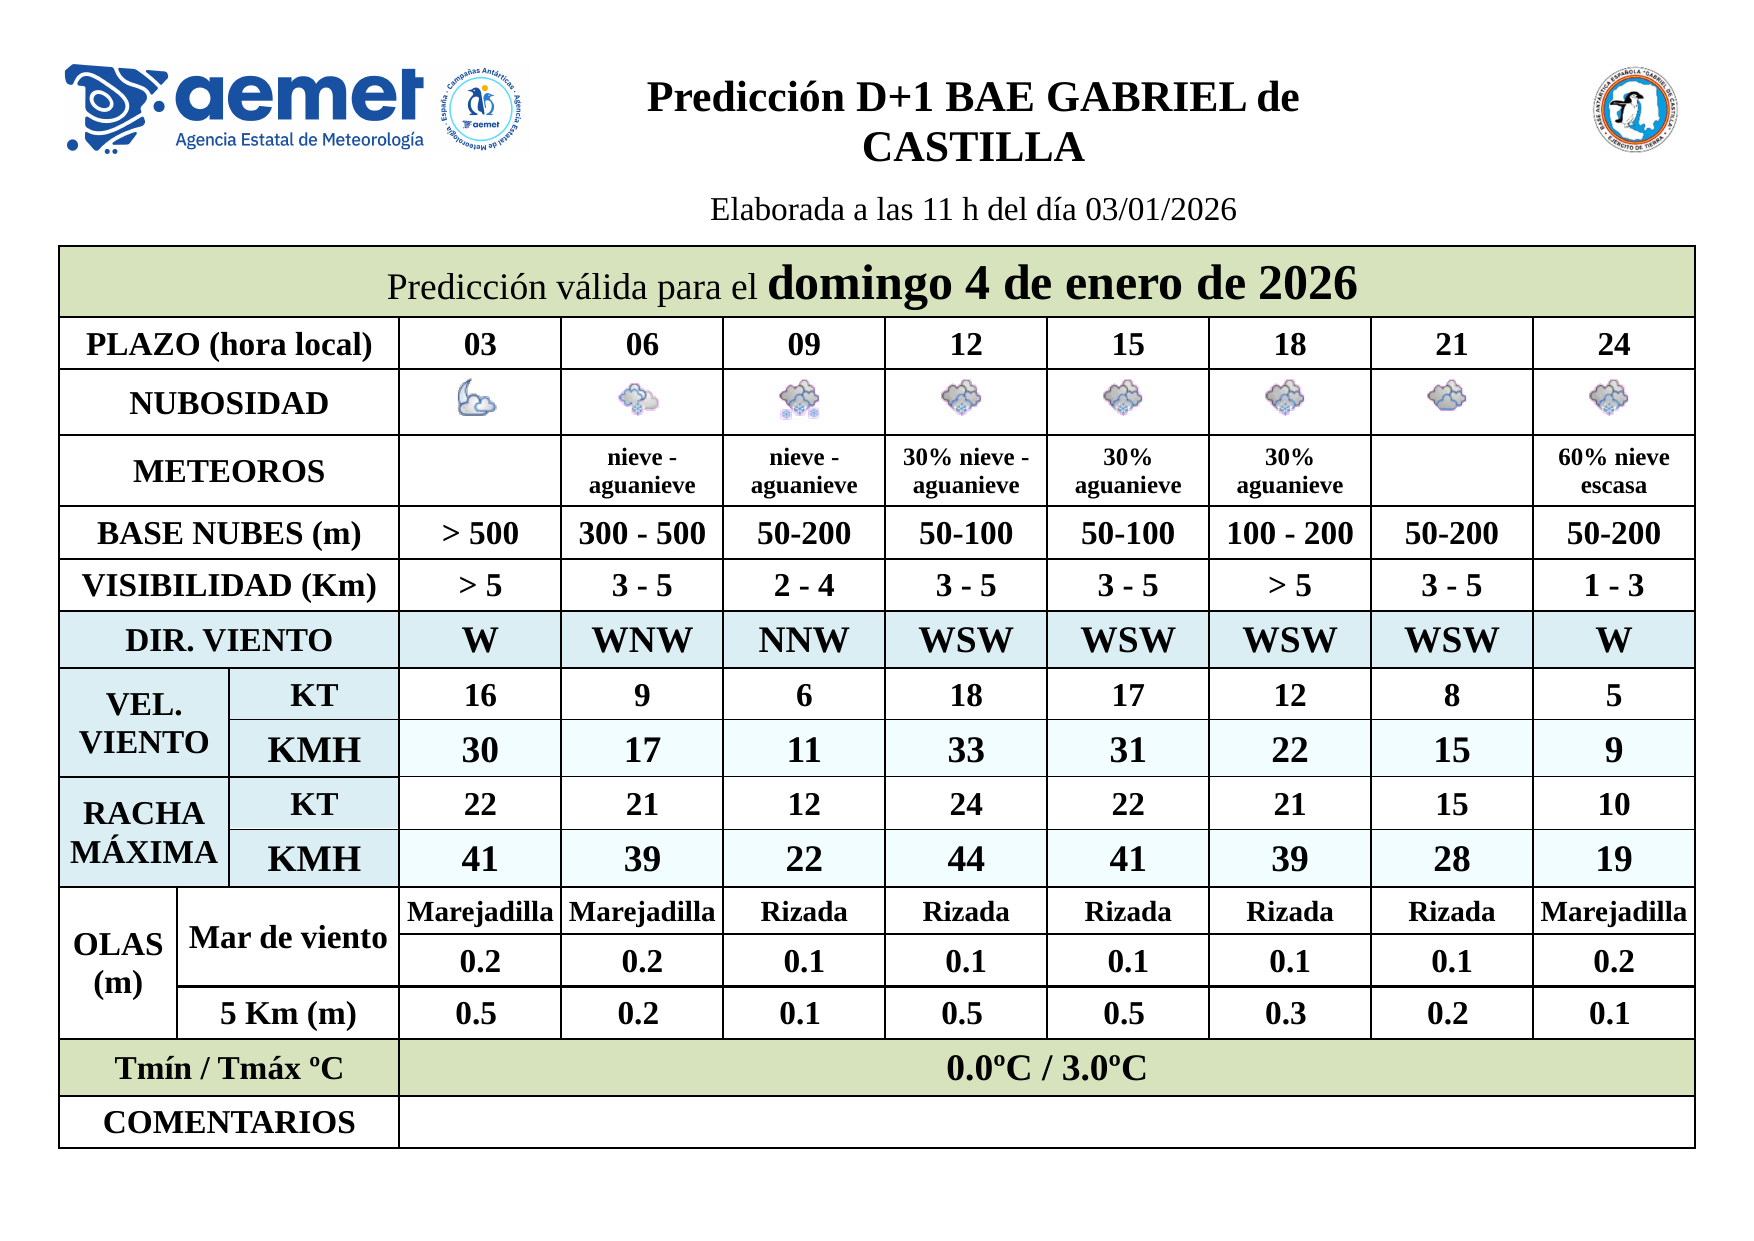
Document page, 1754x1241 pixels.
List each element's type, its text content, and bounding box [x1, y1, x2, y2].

table_cell Elaborada a las 11 h del día 03/01/2026 [537, 183, 1410, 233]
table_cell NUBOSIDAD [60, 370, 398, 434]
table_cell > 500 [400, 507, 560, 557]
table_cell 41 [1048, 830, 1208, 886]
table_cell Tmín / Tmáx ºC [60, 1040, 398, 1095]
table_cell 21 [1210, 777, 1370, 828]
table_cell 0.2 [400, 935, 560, 985]
table_cell [400, 370, 560, 434]
table_cell 44 [886, 830, 1046, 886]
table_cell 2 - 4 [724, 560, 884, 610]
table_header Predicción D+1 BAE GABRIEL de CASTILLA [537, 59, 1410, 183]
table_cell 50-100 [886, 507, 1046, 557]
table_cell WSW [1372, 612, 1532, 667]
table_cell 3 - 5 [562, 560, 722, 610]
picture [615, 376, 660, 421]
table_cell Rizada [886, 888, 1046, 933]
table_cell 3 - 5 [1372, 560, 1532, 610]
picture [777, 376, 823, 421]
table_cell 300 - 500 [562, 507, 722, 557]
table_cell > 5 [1210, 560, 1370, 610]
table_cell Rizada [1048, 888, 1208, 933]
table_cell 0.3 [1210, 988, 1370, 1038]
table_cell [400, 1097, 1694, 1147]
table_cell 33 [886, 720, 1046, 776]
table_cell WSW [1048, 612, 1208, 667]
table_cell 21 [562, 777, 722, 828]
table_cell WSW [886, 612, 1046, 667]
table_cell 0.0ºC / 3.0ºC [400, 1040, 1694, 1095]
picture [64, 64, 532, 154]
table_cell 39 [562, 830, 722, 886]
table_cell NNW [724, 612, 884, 667]
table_cell 0.2 [562, 935, 722, 985]
table_cell BASE NUBES (m) [60, 507, 398, 557]
table_cell 60% nieve escasa [1534, 436, 1694, 505]
table_cell 0.5 [1048, 988, 1208, 1038]
table_cell 30 [400, 720, 560, 776]
table_cell METEOROS [60, 436, 398, 505]
table_cell 18 [1210, 318, 1370, 368]
table_cell 0.1 [1372, 935, 1532, 985]
table_cell Marejadilla [400, 888, 560, 933]
table_cell 30% aguanieve [1210, 436, 1370, 505]
picture [453, 376, 499, 421]
table_cell 24 [1534, 318, 1694, 368]
table_cell [724, 370, 884, 434]
table_cell > 5 [400, 560, 560, 610]
table_cell 3 - 5 [886, 560, 1046, 610]
table_cell 0.1 [1210, 935, 1370, 985]
table_cell KT [230, 669, 398, 719]
table_cell 22 [724, 830, 884, 886]
picture [1263, 376, 1308, 421]
table_cell 15 [1372, 720, 1532, 776]
table_cell Rizada [724, 888, 884, 933]
table_cell [562, 370, 722, 434]
table_cell 17 [562, 720, 722, 776]
table_cell nieve - aguanieve [724, 436, 884, 505]
table_header [59, 59, 537, 233]
table_cell 0.5 [886, 988, 1046, 1038]
table_cell 12 [1210, 669, 1370, 719]
table_cell 0.1 [1534, 988, 1694, 1038]
table_cell KMH [230, 830, 398, 886]
table_cell 24 [886, 777, 1046, 828]
table_cell W [1534, 612, 1694, 667]
table_cell 0.2 [562, 988, 722, 1038]
table_cell 0.2 [1372, 988, 1532, 1038]
table_cell [400, 436, 560, 505]
table_cell 10 [1534, 777, 1694, 828]
table_cell 0.1 [724, 935, 884, 985]
picture [1101, 376, 1146, 421]
table_cell [886, 370, 1046, 434]
table_cell [1210, 370, 1370, 434]
picture [1425, 376, 1470, 421]
picture [939, 376, 984, 421]
table_cell 15 [1048, 318, 1208, 368]
table_cell Rizada [1210, 888, 1370, 933]
table_cell 5 Km (m) [178, 988, 398, 1038]
table_cell KMH [230, 720, 398, 776]
table_header [1410, 59, 1694, 233]
table_cell DIR. VIENTO [60, 612, 398, 667]
table_cell 50-200 [1534, 507, 1694, 557]
table_cell 6 [724, 669, 884, 719]
table_cell 18 [886, 669, 1046, 719]
table_cell 28 [1372, 830, 1532, 886]
table_cell [1372, 370, 1532, 434]
table_cell [1372, 436, 1532, 505]
table_header Predicción válida para el domingo 4 de enero de 2026 [60, 247, 1694, 316]
table_cell RACHA MÁXIMA [60, 778, 228, 886]
table_cell 0.2 [1534, 935, 1694, 985]
table_cell 12 [886, 318, 1046, 368]
table_cell [1048, 370, 1208, 434]
table_cell 8 [1372, 669, 1532, 719]
table_cell [1534, 370, 1694, 434]
table_cell WNW [562, 612, 722, 667]
table_cell 11 [724, 720, 884, 776]
table_cell 0.1 [886, 935, 1046, 985]
table_cell 19 [1534, 830, 1694, 886]
table_cell 41 [400, 830, 560, 886]
table_cell 9 [562, 669, 722, 719]
table_cell 50-200 [724, 507, 884, 557]
table_cell 22 [1210, 720, 1370, 776]
table_cell VEL. VIENTO [60, 669, 228, 776]
table_cell 3 - 5 [1048, 560, 1208, 610]
table_cell OLAS (m) [60, 888, 176, 1038]
table_cell 30% aguanieve [1048, 436, 1208, 505]
table_cell nieve - aguanieve [562, 436, 722, 505]
table_cell 21 [1372, 318, 1532, 368]
table_cell 15 [1372, 777, 1532, 828]
table_cell 100 - 200 [1210, 507, 1370, 557]
picture [1587, 376, 1632, 421]
table_cell Mar de viento [178, 888, 398, 985]
table_cell W [400, 612, 560, 667]
table_cell 30% nieve - aguanieve [886, 436, 1046, 505]
table_cell Marejadilla [1534, 888, 1694, 933]
table_cell 1 - 3 [1534, 560, 1694, 610]
table_cell 39 [1210, 830, 1370, 886]
table_cell WSW [1210, 612, 1370, 667]
table_cell 22 [400, 777, 560, 828]
table_cell 5 [1534, 669, 1694, 719]
table_cell 12 [724, 777, 884, 828]
picture [1590, 64, 1681, 154]
table_cell 0.5 [400, 988, 560, 1038]
table_cell 31 [1048, 720, 1208, 776]
table_cell 9 [1534, 720, 1694, 776]
table_cell 50-200 [1372, 507, 1532, 557]
table_cell 50-100 [1048, 507, 1208, 557]
table_cell Marejadilla [562, 888, 722, 933]
table_cell 17 [1048, 669, 1208, 719]
table_cell VISIBILIDAD (Km) [60, 560, 398, 610]
table_cell 0.1 [724, 988, 884, 1038]
table_cell COMENTARIOS [60, 1097, 398, 1147]
table_cell 09 [724, 318, 884, 368]
table_cell 0.1 [1048, 935, 1208, 985]
table_cell 03 [400, 318, 560, 368]
table_cell 06 [562, 318, 722, 368]
table_cell Rizada [1372, 888, 1532, 933]
table_cell 16 [400, 669, 560, 719]
table_cell 22 [1048, 777, 1208, 828]
table_cell KT [230, 778, 398, 828]
table_cell PLAZO (hora local) [60, 318, 398, 368]
